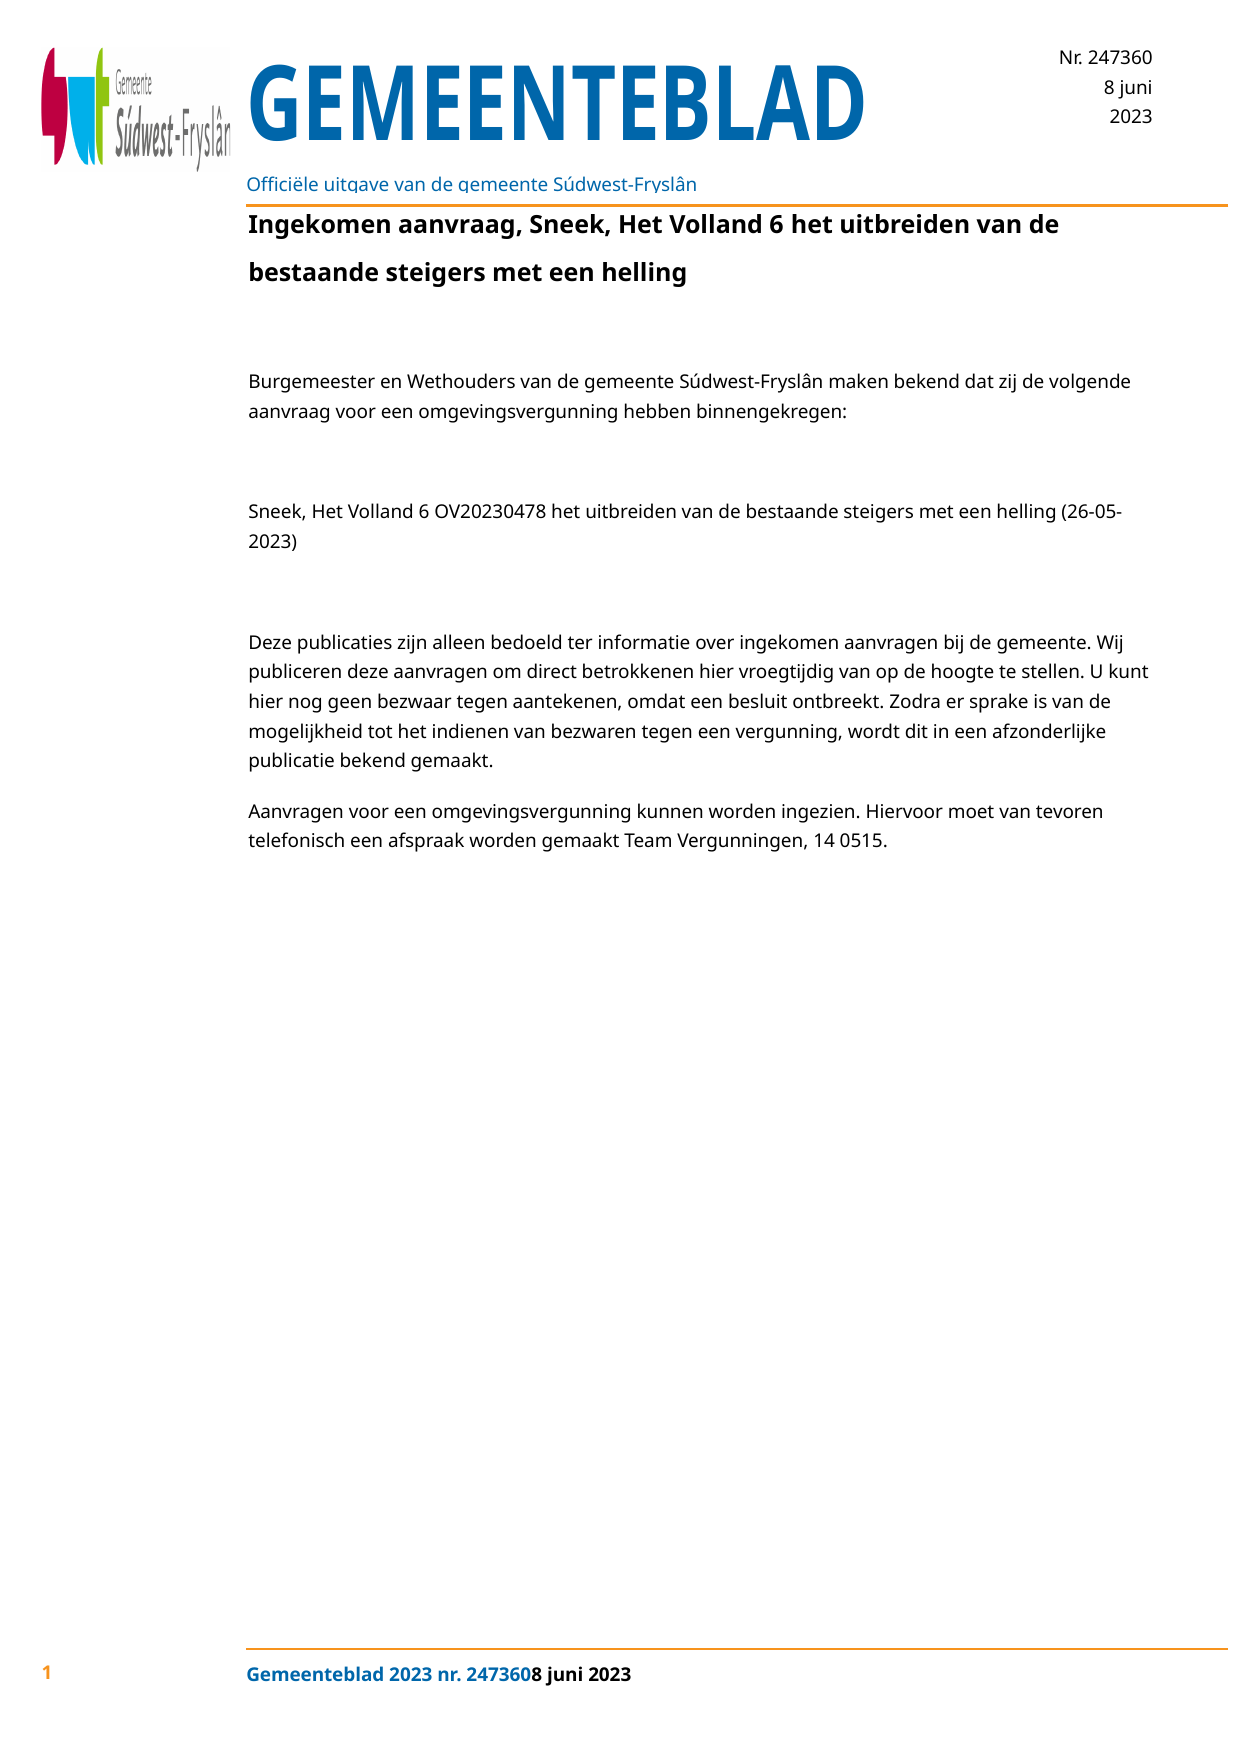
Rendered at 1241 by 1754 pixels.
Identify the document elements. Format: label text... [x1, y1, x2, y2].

text Sneek, Het Volland 6 OV20230478 het uitbreiden van de bestaande steigers met een helling (26-05-2023) [248, 499, 1152, 554]
text Aanvragen voor een omgevingsvergunning kunnen worden ingezien. Hiervoor moet van tevoren telefonisch een afspraak worden gemaakt Team Vergunningen, 14 0515. [248, 798, 1152, 853]
text Deze publicaties zijn alleen bedoeld ter informatie over ingekomen aanvragen bij de gemeente. Wij publiceren deze aanvragen om direct betrokkenen hier vroegtijdig van op de hoogte te stellen. U kunt hier nog geen bezwaar tegen aantekenen, omdat een besluit ontbreekt. Zodra er sprake is van de mogelijkheid tot het indienen van bezwaren tegen een vergunning, wordt dit in een afzonderlijke publicatie bekend gemaakt. [248, 629, 1152, 773]
text Ingekomen aanvraag, Sneek, Het Volland 6 het uitbreiden van de bestaande steigers met een helling [248, 207, 1152, 288]
text Burgemeester en Wethouders van de gemeente Súdwest-Fryslân maken bekend dat zij de volgende aanvraag voor een omgevingsvergunning hebben binnengekregen: [248, 368, 1152, 424]
picture [41, 47, 231, 172]
